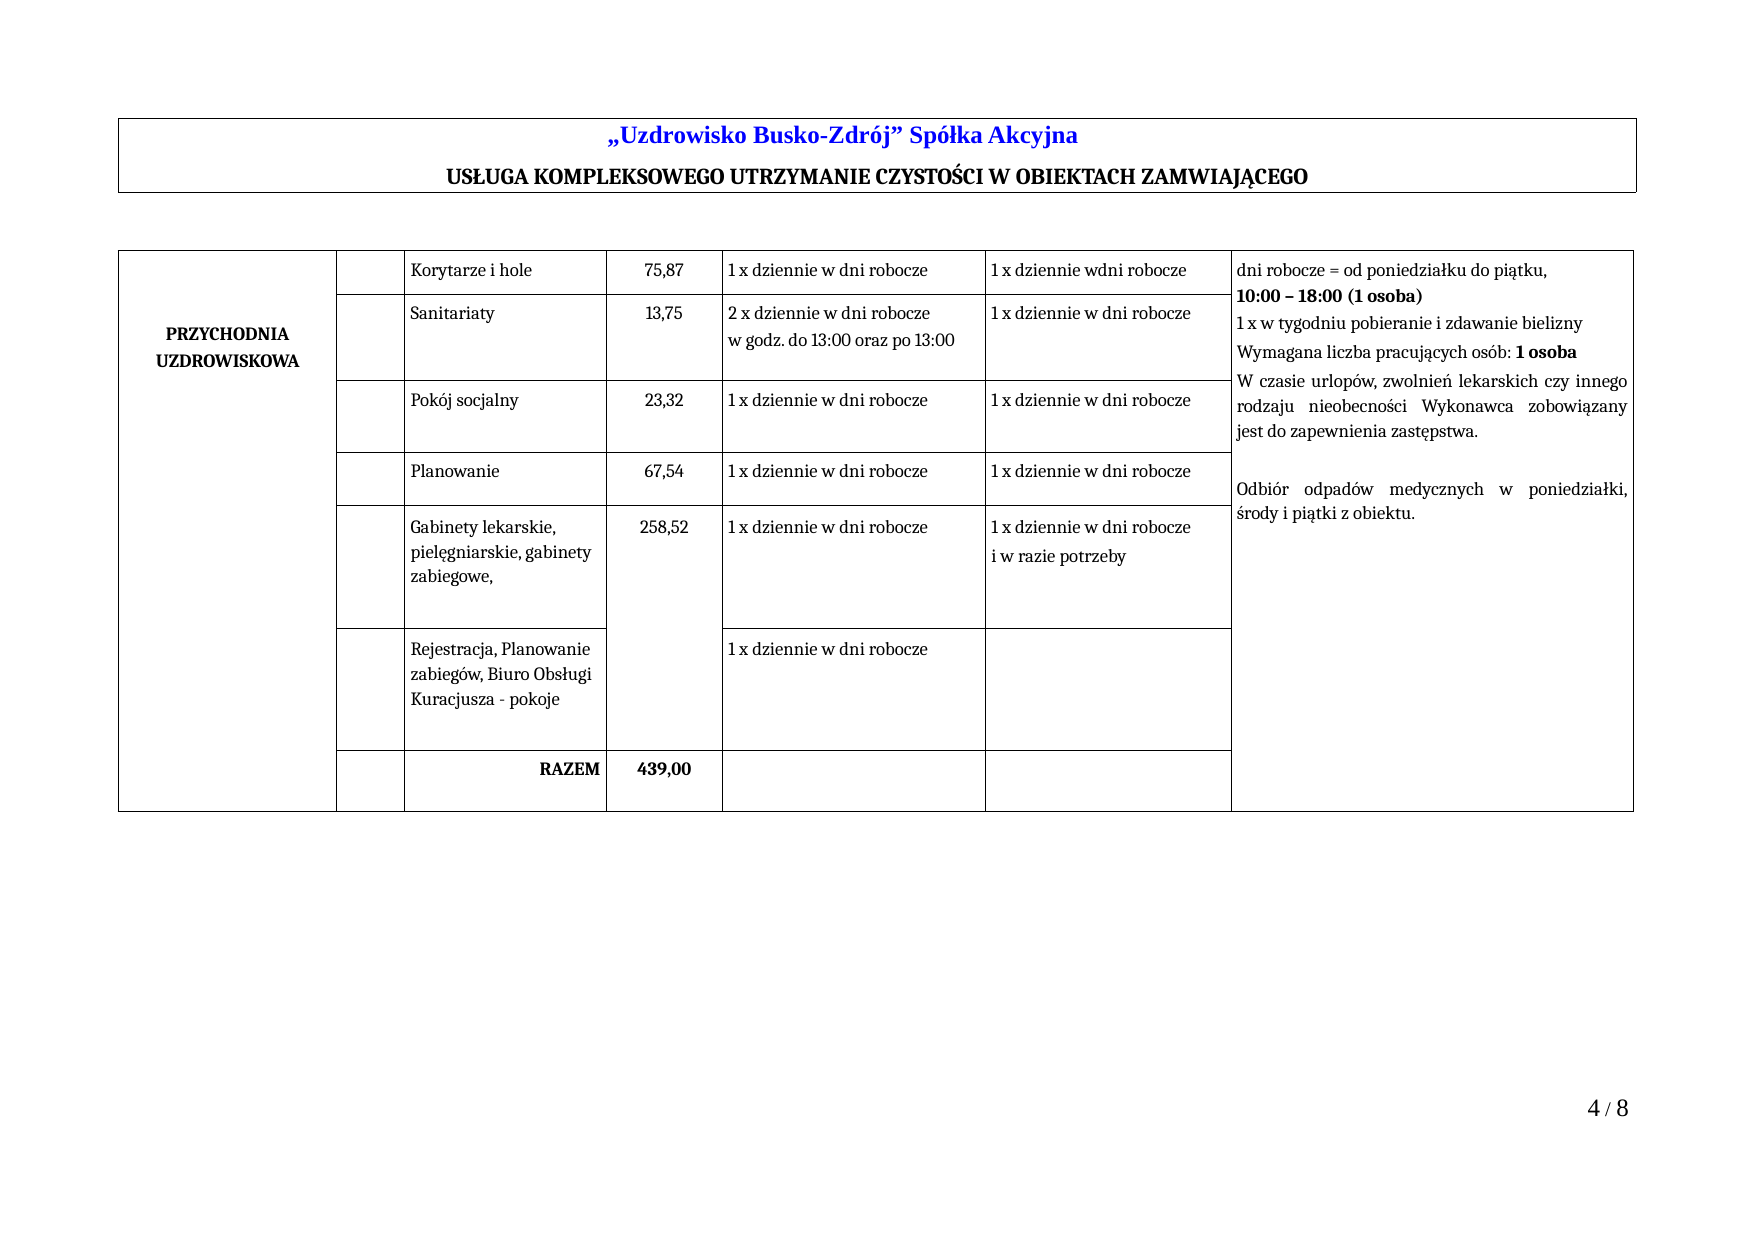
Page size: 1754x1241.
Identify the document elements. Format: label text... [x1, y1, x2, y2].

table_cell 1 x dziennie w dni robocze [986, 381, 1231, 452]
table_header [337, 251, 404, 294]
table_cell RAZEM [405, 751, 606, 811]
table_cell 1 x dziennie w dni robocze [986, 453, 1231, 505]
table_cell Sanitariaty [405, 295, 606, 380]
table_cell 1 x dziennie w dni robocze [723, 381, 985, 452]
table_header dni robocze = od poniedziałku do piątku, 10:00 – 18:00 (1 osoba) 1 x w tygodniu pobieranie i zdawanie bielizny Wymagana liczba pracujących osób: 1 osoba W czasie urlopów, zwolnień lekarskich czy innego rodzaju nieobecności Wykonawca zobowiązany jest do zapewnienia zastępstwa. Odbiór odpadów medycznych w poniedziałki, środy i piątki z obiektu. [1232, 251, 1633, 811]
table_cell [337, 629, 404, 750]
table_header Korytarze i hole [405, 251, 606, 294]
table_cell [723, 751, 985, 811]
table_cell 439,00 [607, 751, 722, 811]
table_cell 2 x dziennie w dni robocze w godz. do 13:00 oraz po 13:00 [723, 295, 985, 380]
table_cell 1 x dziennie w dni robocze [723, 506, 985, 628]
table_header PRZYCHODNIA UZDROWISKOWA [119, 251, 336, 811]
table_cell 1 x dziennie w dni robocze [986, 295, 1231, 380]
table_header 1 x dziennie w dni robocze [723, 251, 985, 294]
table_cell 258,52 [607, 506, 722, 750]
table_cell [337, 506, 404, 628]
table_cell [337, 453, 404, 505]
table_cell Gabinety lekarskie, pielęgniarskie, gabinety zabiegowe, [405, 506, 606, 628]
table_cell 13,75 [607, 295, 722, 380]
table_cell [337, 751, 404, 811]
table_cell 67,54 [607, 453, 722, 505]
table_header 75,87 [607, 251, 722, 294]
table_cell Planowanie [405, 453, 606, 505]
table_cell Rejestracja, Planowanie zabiegów, Biuro Obsługi Kuracjusza - pokoje [405, 629, 606, 750]
table_cell Pokój socjalny [405, 381, 606, 452]
table_cell 1 x dziennie w dni robocze [723, 629, 985, 750]
table_cell [337, 295, 404, 380]
table_cell [337, 381, 404, 452]
table_cell 1 x dziennie w dni robocze [723, 453, 985, 505]
table_header 1 x dziennie wdni robocze [986, 251, 1231, 294]
table_cell 1 x dziennie w dni robocze i w razie potrzeby [986, 506, 1231, 628]
table_cell 23,32 [607, 381, 722, 452]
table_cell [986, 629, 1231, 750]
table_cell [986, 751, 1231, 811]
